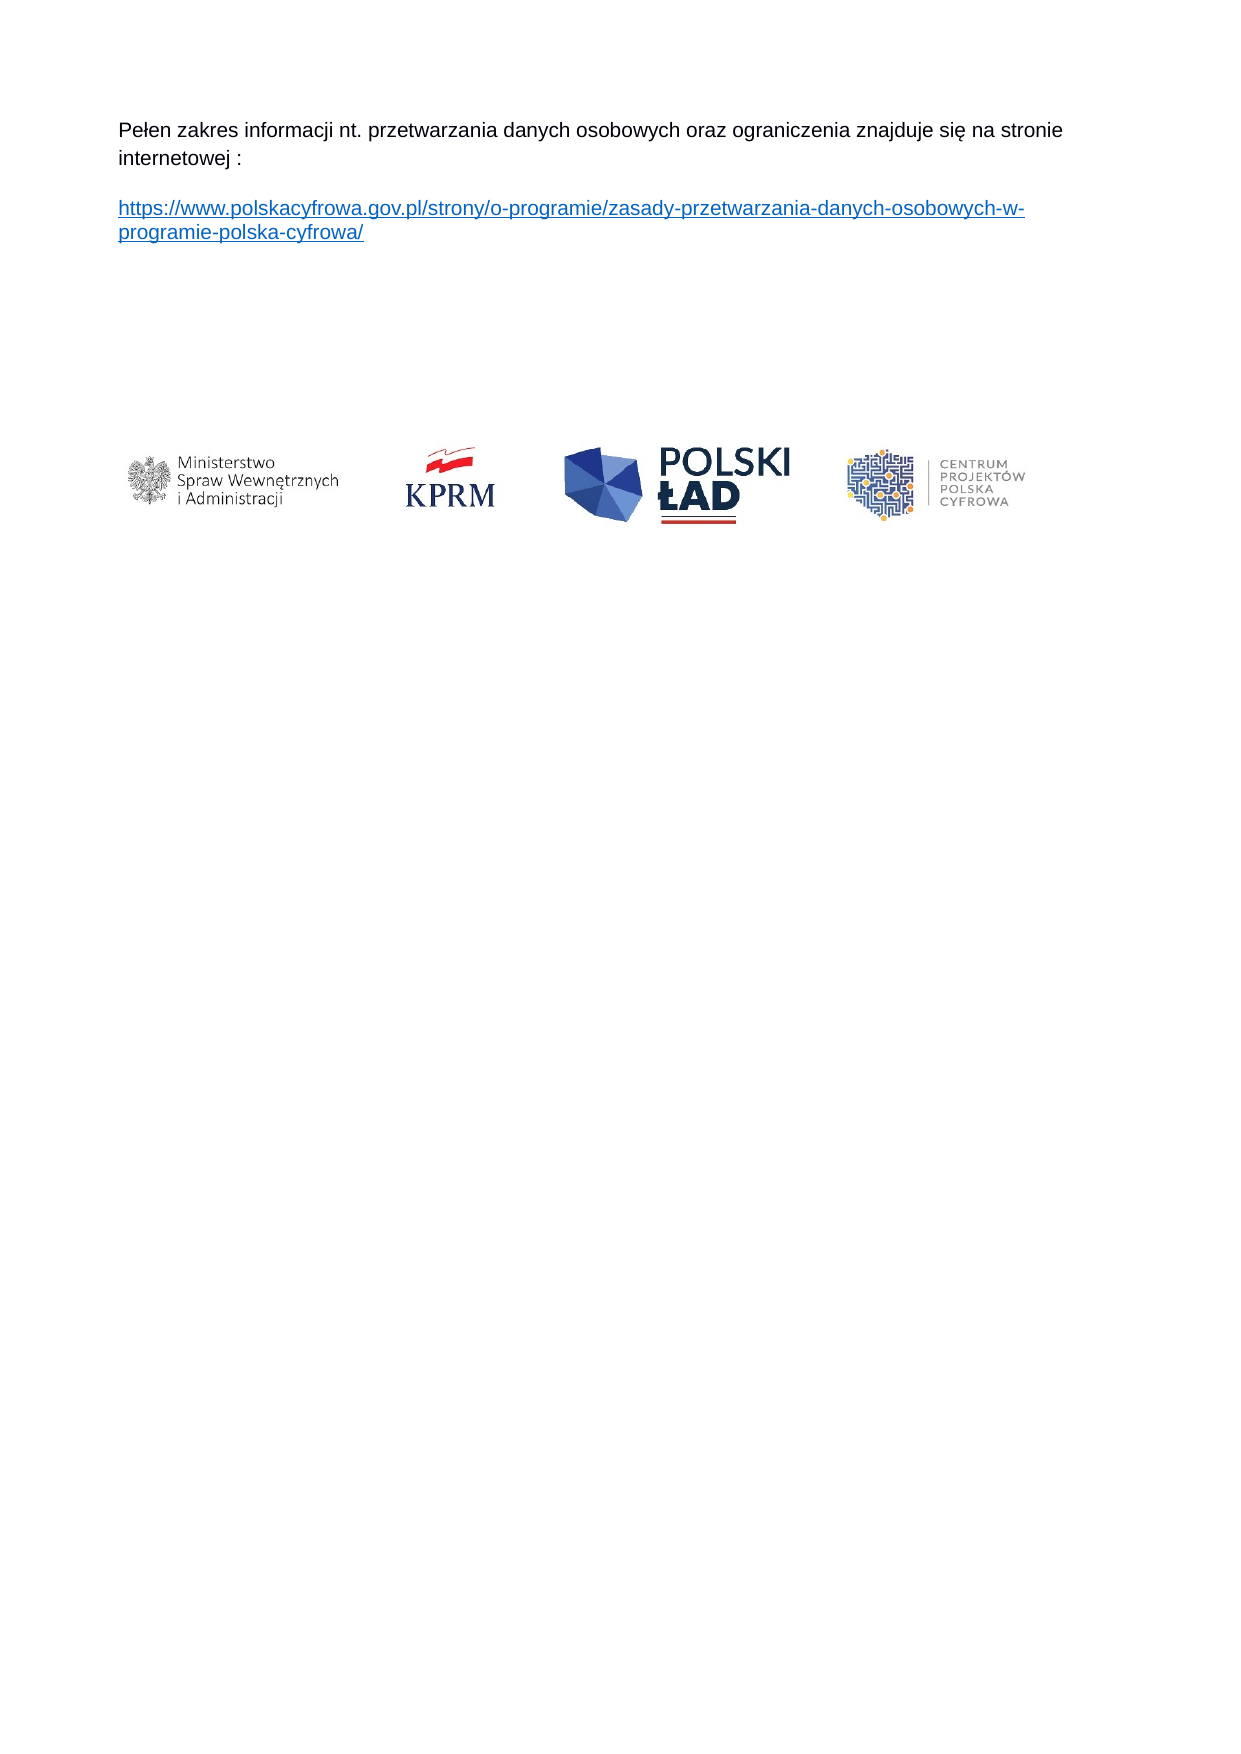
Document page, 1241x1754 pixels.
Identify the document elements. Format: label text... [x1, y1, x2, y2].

text Pełen zakres informacji nt. przetwarzania danych osobowych oraz ograniczenia znajduje się na stronie internetowej : [118, 118, 1122, 171]
text https://www.polskacyfrowa.gov.pl/strony/o-programie/zasady-przetwarzania-danych-osobowych-w-programie-polska-cyfrowa/ [118, 196, 1122, 244]
